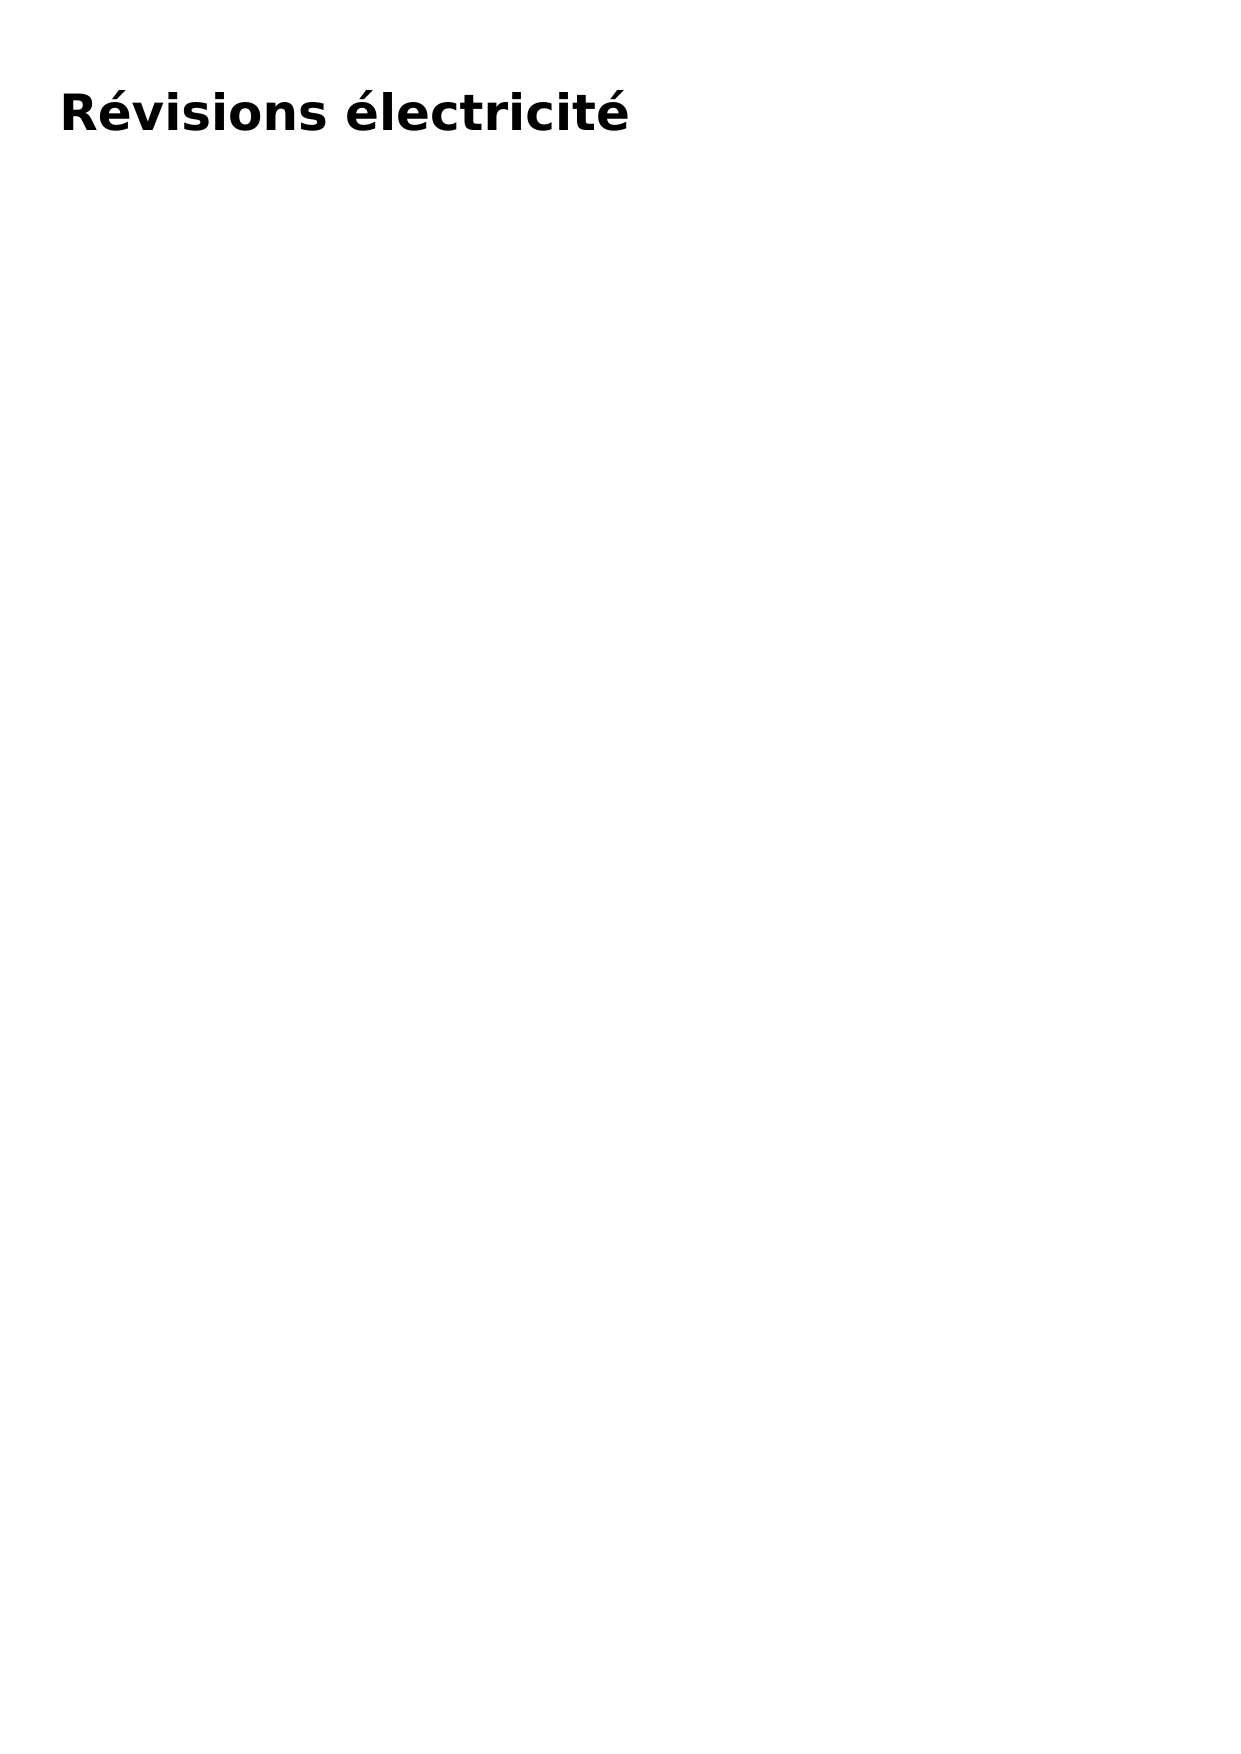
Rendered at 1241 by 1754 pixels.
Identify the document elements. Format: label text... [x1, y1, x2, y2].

subtitle Révisions électricité [59, 84, 1181, 142]
